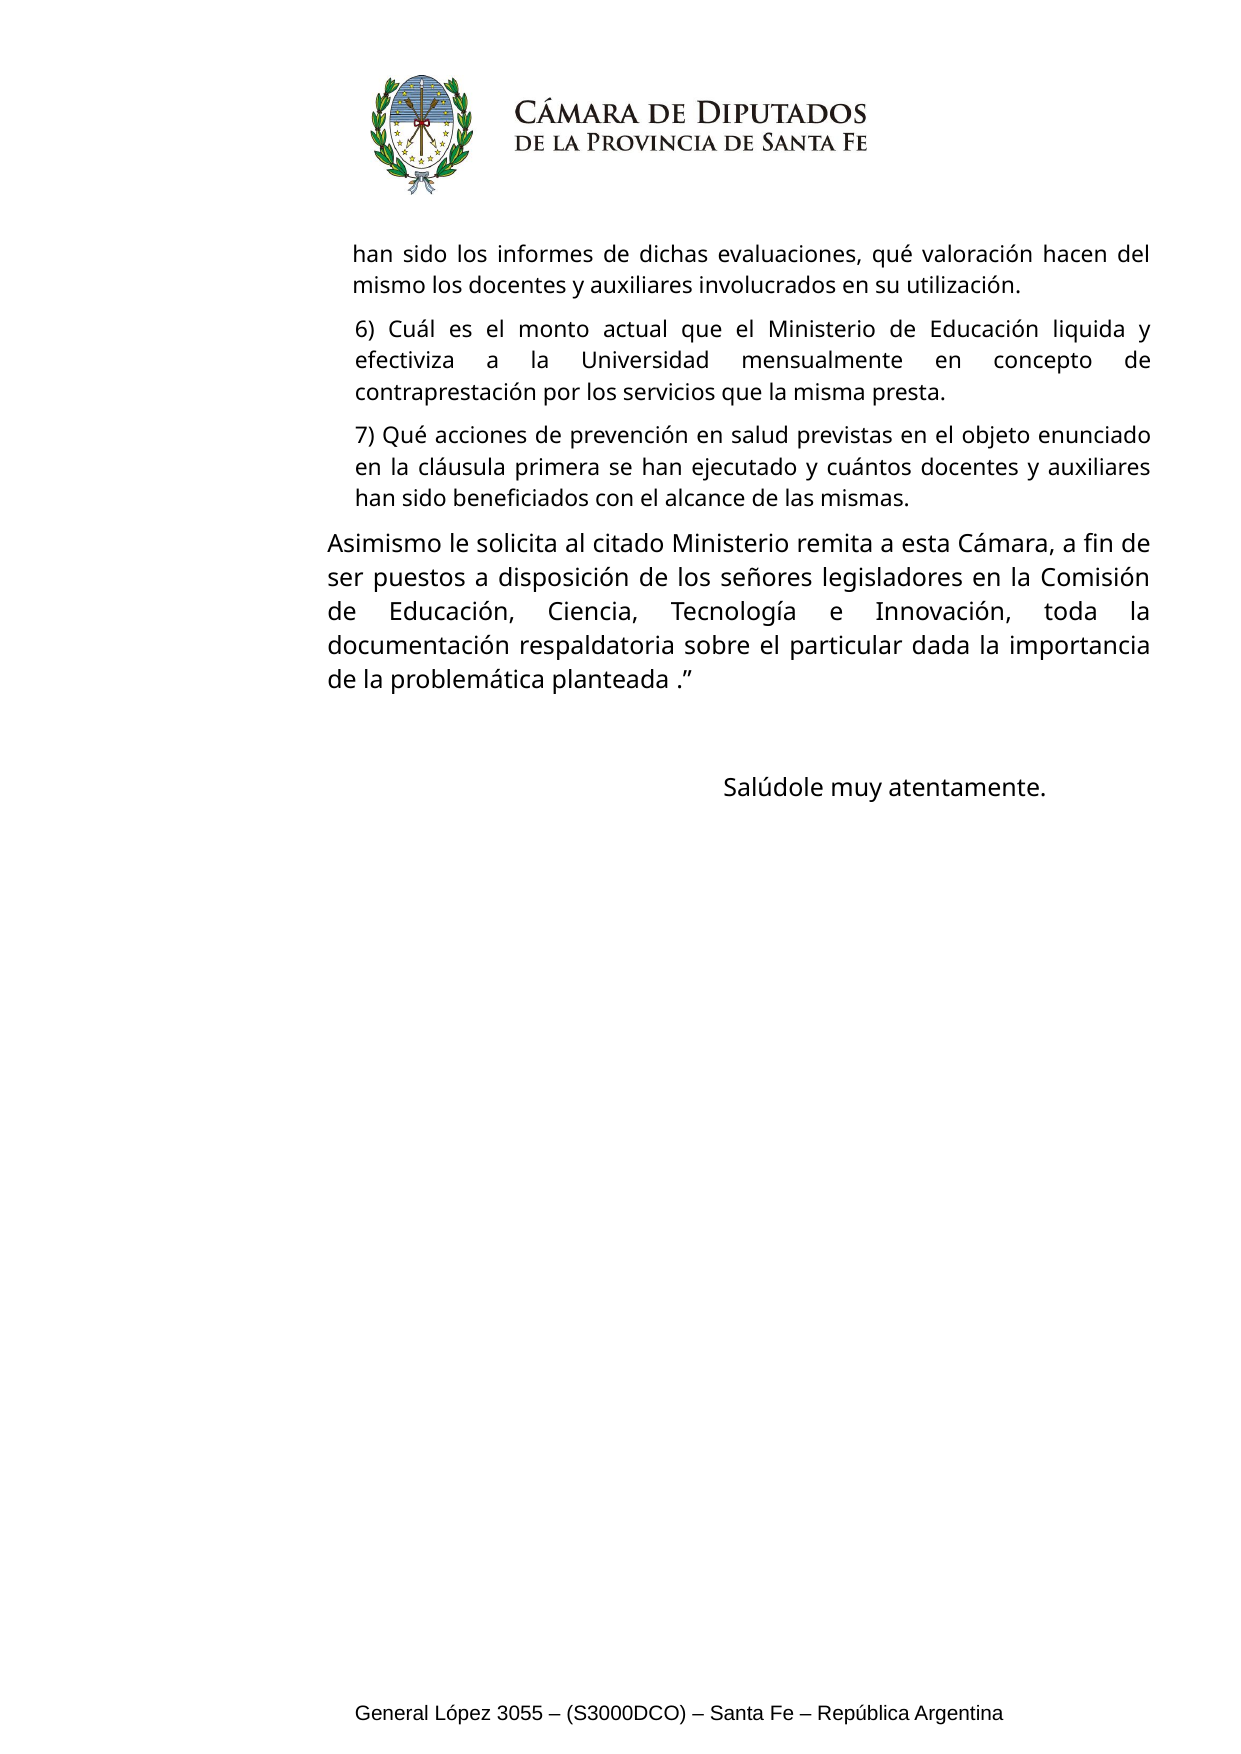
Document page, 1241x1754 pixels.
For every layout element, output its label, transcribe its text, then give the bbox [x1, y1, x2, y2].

picture [370, 75, 867, 199]
text Salúdole muy atentamente. [649, 770, 1152, 804]
text 6) Cuál es el monto actual que el Ministerio de Educación liquida y efectiviza a la Universidad mensualmente en concepto de contraprestación por los servicios que la misma presta. [354, 313, 1152, 407]
text Asimismo le solicita al citado Ministerio remita a esta Cámara, a fin de ser puestos a disposición de los señores legisladores en la Comisión de Educación, Ciencia, Tecnología e Innovación, toda la documentación respaldatoria sobre el particular dada la importancia de la problemática planteada .” [327, 526, 1152, 696]
list han sido los informes de dichas evaluaciones, qué valoración hacen del mismo los docentes y auxiliares involucrados en su utilización. [352, 238, 1152, 301]
text 7) Qué acciones de prevención en salud previstas en el objeto enunciado en la cláusula primera se han ejecutado y cuántos docentes y auxiliares han sido beneficiados con el alcance de las mismas. [354, 419, 1152, 513]
